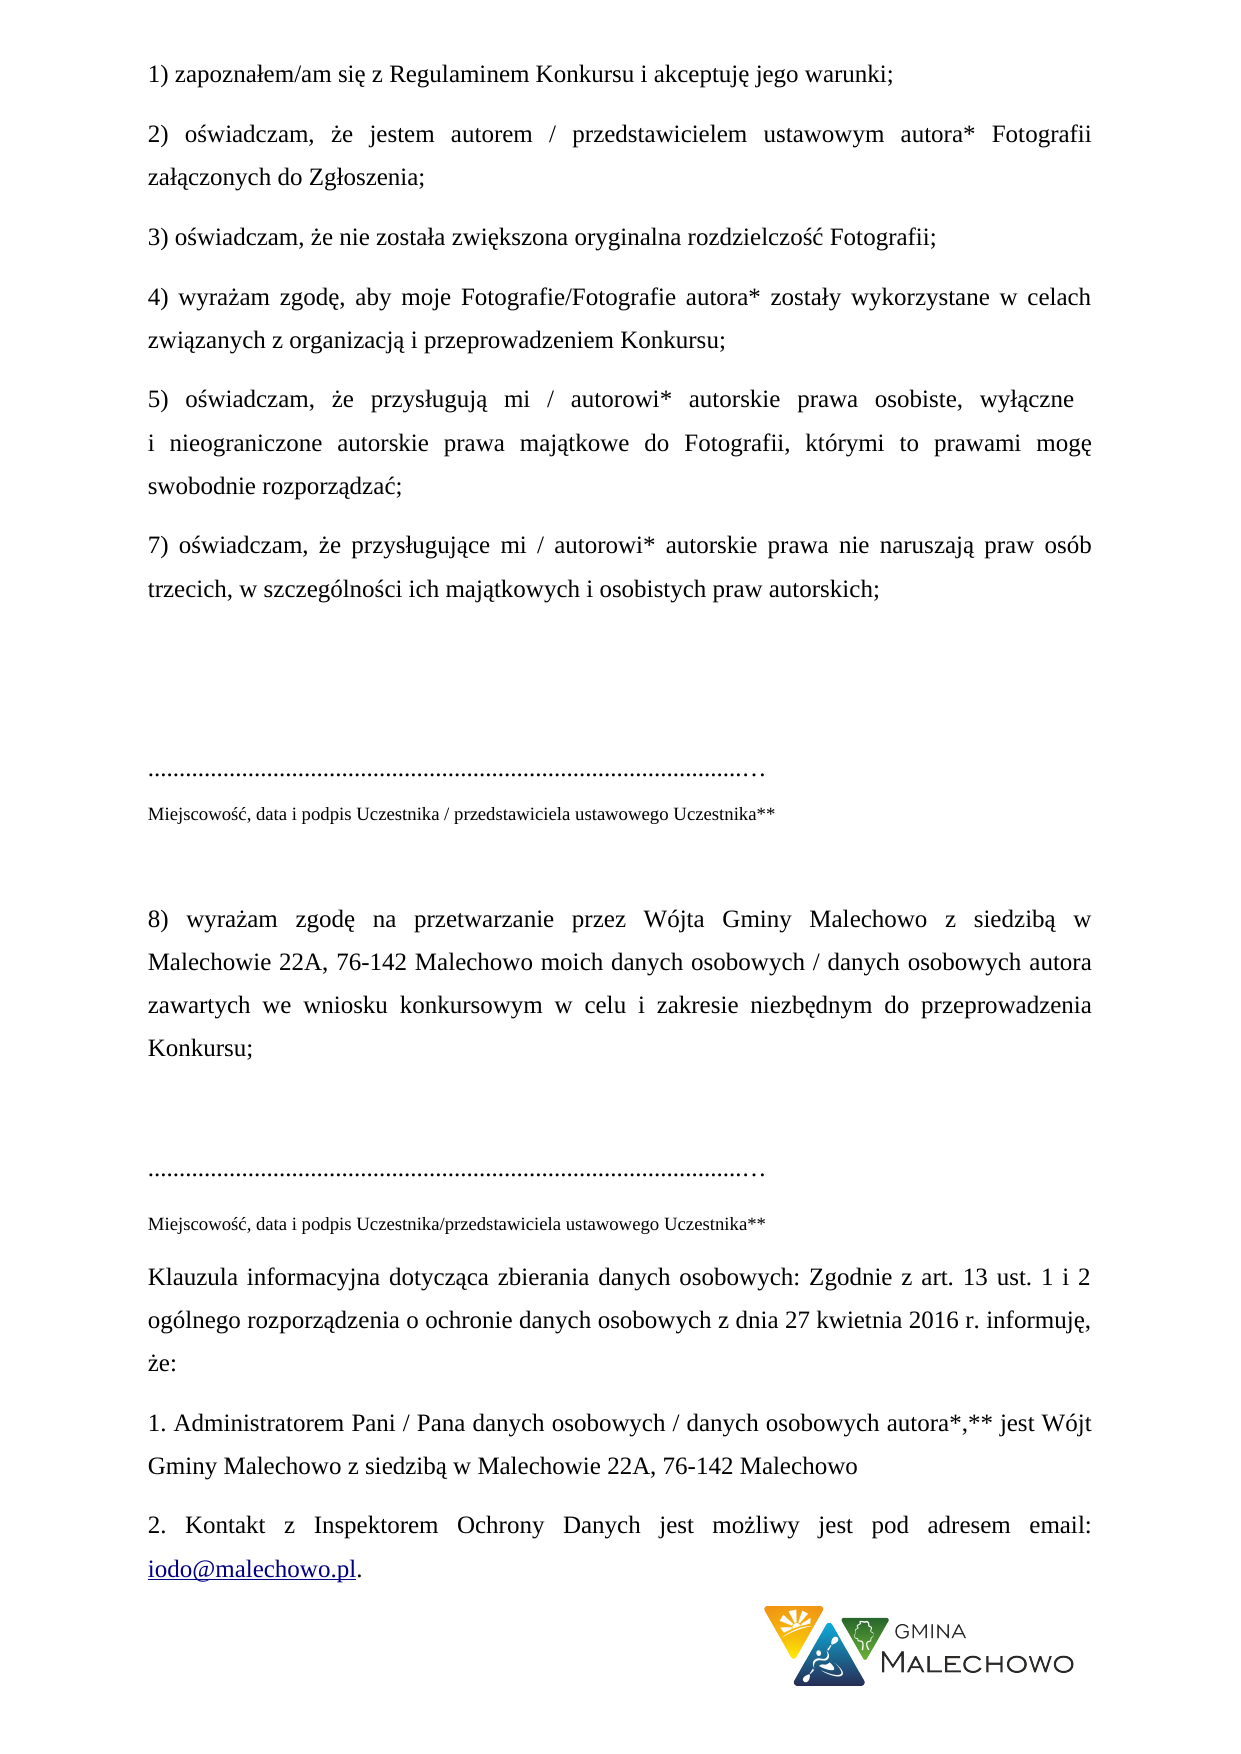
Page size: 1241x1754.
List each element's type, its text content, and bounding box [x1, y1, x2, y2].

text 4) wyrażam zgodę, aby moje Fotografie/Fotografie autora* zostały wykorzystane w celach związanych z organizacją i przeprowadzeniem Konkursu; [148, 282, 1092, 353]
text ...............................................................................................… [148, 1153, 1092, 1182]
text 8) wyrażam zgodę na przetwarzanie przez Wójta Gminy Malechowo z siedzibą w Malechowie 22A, 76-142 Malechowo moich danych osobowych / danych osobowych autora zawartych we wniosku konkursowym w celu i zakresie niezbędnym do przeprowadzenia Konkursu; [148, 904, 1092, 1062]
text 3) oświadczam, że nie została zwiększona oryginalna rozdzielczość Fotografii; [148, 222, 1092, 251]
text 1. Administratorem Pani / Pana danych osobowych / danych osobowych autora*,** jest Wójt Gminy Malechowo z siedzibą w Malechowie 22A, 76-142 Malechowo [148, 1408, 1092, 1479]
text 5) oświadczam, że przysługują mi / autorowi* autorskie prawa osobiste, wyłączne i nieograniczone autorskie prawa majątkowe do Fotografii, którymi to prawami mogę swobodnie rozporządzać; [148, 384, 1092, 499]
text 2. Kontakt z Inspektorem Ochrony Danych jest możliwy jest pod adresem email: iodo@malechowo.pl. [148, 1511, 1092, 1582]
text ...............................................................................................… [148, 753, 1092, 782]
text 1) zapoznałem/am się z Regulaminem Konkursu i akceptuję jego warunki; [148, 59, 1092, 88]
text 2) oświadczam, że jestem autorem / przedstawicielem ustawowym autora* Fotografii załączonych do Zgłoszenia; [148, 119, 1092, 191]
text 7) oświadczam, że przysługujące mi / autorowi* autorskie prawa nie naruszają praw osób trzecich, w szczególności ich majątkowych i osobistych praw autorskich; [148, 531, 1092, 602]
text Miejscowość, data i podpis Uczestnika / przedstawiciela ustawowego Uczestnika** [148, 803, 1092, 824]
text Klauzula informacyjna dotycząca zbierania danych osobowych: Zgodnie z art. 13 ust. 1 i 2 ogólnego rozporządzenia o ochronie danych osobowych z dnia 27 kwietnia 2016 r. informuję, że: [148, 1262, 1092, 1377]
text Miejscowość, data i podpis Uczestnika/przedstawiciela ustawowego Uczestnika** [148, 1213, 1092, 1234]
